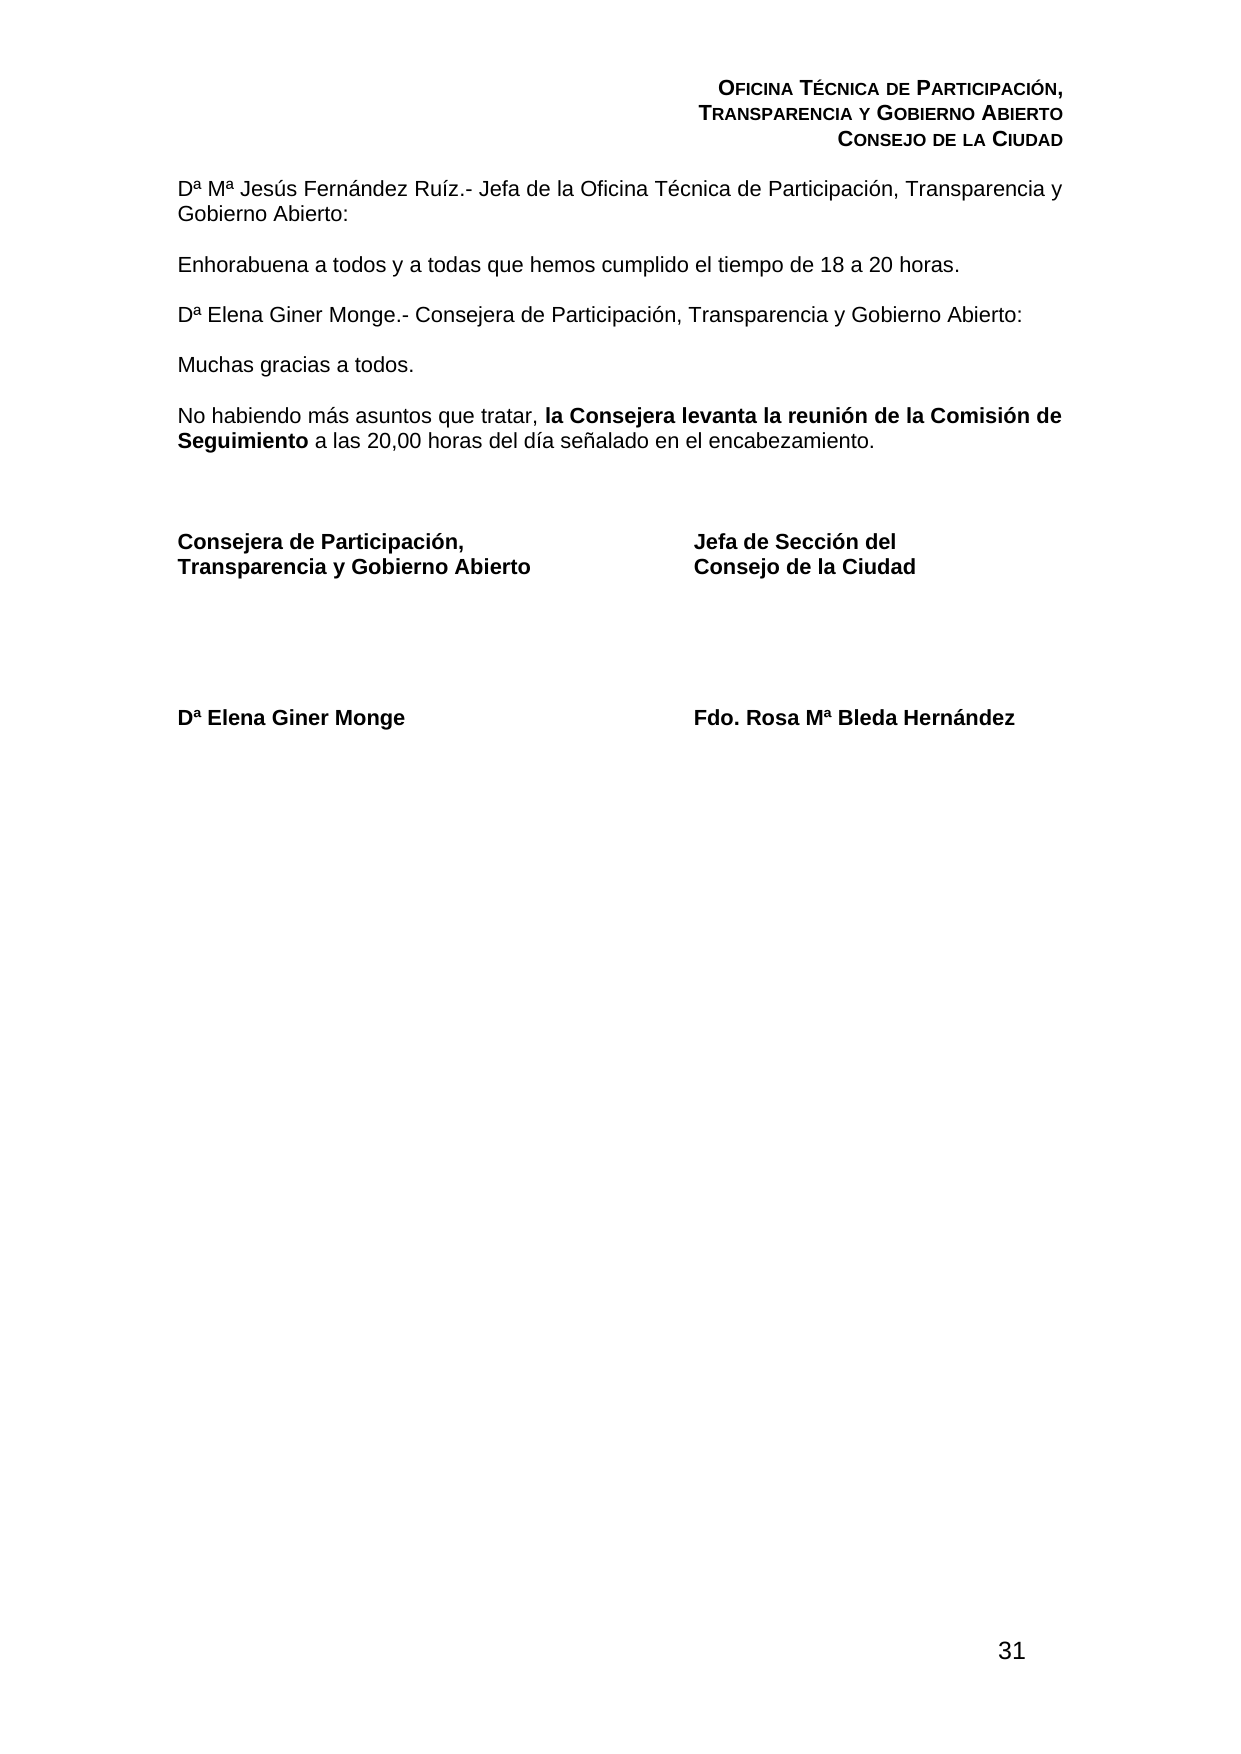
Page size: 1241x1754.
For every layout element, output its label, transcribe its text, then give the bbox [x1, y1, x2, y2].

text Dª Mª Jesús Fernández Ruíz.- Jefa de la Oficina Técnica de Participación, Transparencia y Gobierno Abierto: [177, 176, 1063, 226]
text Muchas gracias a todos. [177, 352, 1063, 377]
text Dª Elena Giner Monge Fdo. Rosa Mª Bleda Hernández [177, 705, 1063, 730]
text Enhorabuena a todos y a todas que hemos cumplido el tiempo de 18 a 20 horas. [177, 251, 1063, 277]
text Consejera de Participación, Jefa de Sección del [177, 529, 1063, 554]
text No habiendo más asuntos que tratar, la Consejera levanta la reunión de la Comisión de Seguimiento a las 20,00 horas del día señalado en el encabezamiento. [177, 403, 1063, 453]
text Transparencia y Gobierno Abierto Consejo de la Ciudad [177, 554, 1063, 579]
text Dª Elena Giner Monge.- Consejera de Participación, Transparencia y Gobierno Abierto: [177, 302, 1063, 327]
